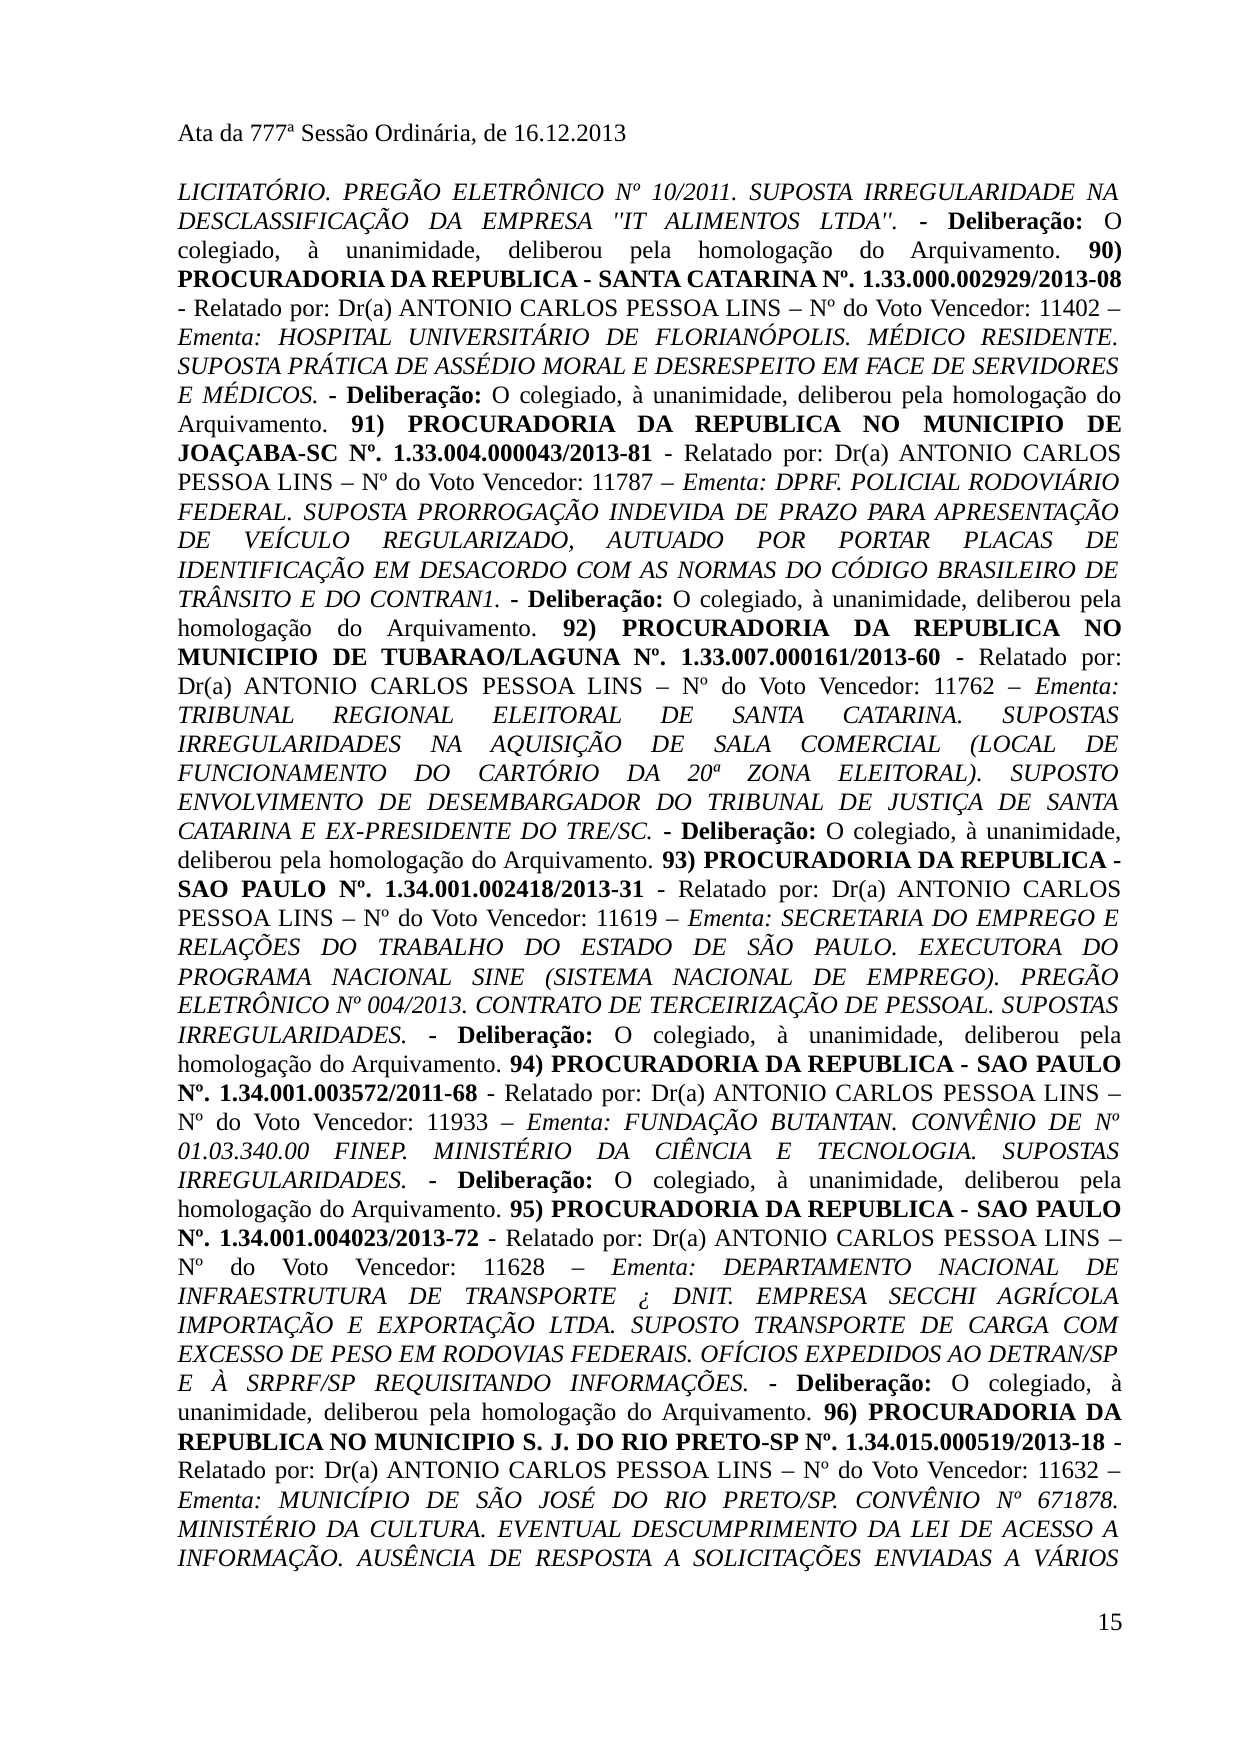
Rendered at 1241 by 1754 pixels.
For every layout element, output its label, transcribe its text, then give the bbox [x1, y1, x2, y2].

text LICITATÓRIO. PREGÃO ELETRÔNICO Nº 10/2011. SUPOSTA IRREGULARIDADE NA DESCLASSIFICAÇÃO DA EMPRESA ''IT ALIMENTOS LTDA''. - Deliberação: O colegiado, à unanimidade, deliberou pela homologação do Arquivamento. 90) PROCURADORIA DA REPUBLICA - SANTA CATARINA Nº. 1.33.000.002929/2013-08 - Relatado por: Dr(a) ANTONIO CARLOS PESSOA LINS – Nº do Voto Vencedor: 11402 – Ementa: HOSPITAL UNIVERSITÁRIO DE FLORIANÓPOLIS. MÉDICO RESIDENTE. SUPOSTA PRÁTICA DE ASSÉDIO MORAL E DESRESPEITO EM FACE DE SERVIDORES E MÉDICOS. - Deliberação: O colegiado, à unanimidade, deliberou pela homologação do Arquivamento. 91) PROCURADORIA DA REPUBLICA NO MUNICIPIO DE JOAÇABA-SC Nº. 1.33.004.000043/2013-81 - Relatado por: Dr(a) ANTONIO CARLOS PESSOA LINS – Nº do Voto Vencedor: 11787 – Ementa: DPRF. POLICIAL RODOVIÁRIO FEDERAL. SUPOSTA PRORROGAÇÃO INDEVIDA DE PRAZO PARA APRESENTAÇÃO DE VEÍCULO REGULARIZADO, AUTUADO POR PORTAR PLACAS DE IDENTIFICAÇÃO EM DESACORDO COM AS NORMAS DO CÓDIGO BRASILEIRO DE TRÂNSITO E DO CONTRAN1. - Deliberação: O colegiado, à unanimidade, deliberou pela homologação do Arquivamento. 92) PROCURADORIA DA REPUBLICA NO MUNICIPIO DE TUBARAO/LAGUNA Nº. 1.33.007.000161/2013-60 - Relatado por: Dr(a) ANTONIO CARLOS PESSOA LINS – Nº do Voto Vencedor: 11762 – Ementa: TRIBUNAL REGIONAL ELEITORAL DE SANTA CATARINA. SUPOSTAS IRREGULARIDADES NA AQUISIÇÃO DE SALA COMERCIAL (LOCAL DE FUNCIONAMENTO DO CARTÓRIO DA 20ª ZONA ELEITORAL). SUPOSTO ENVOLVIMENTO DE DESEMBARGADOR DO TRIBUNAL DE JUSTIÇA DE SANTA CATARINA E EX-PRESIDENTE DO TRE/SC. - Deliberação: O colegiado, à unanimidade, deliberou pela homologação do Arquivamento. 93) PROCURADORIA DA REPUBLICA - SAO PAULO Nº. 1.34.001.002418/2013-31 - Relatado por: Dr(a) ANTONIO CARLOS PESSOA LINS – Nº do Voto Vencedor: 11619 – Ementa: SECRETARIA DO EMPREGO E RELAÇÕES DO TRABALHO DO ESTADO DE SÃO PAULO. EXECUTORA DO PROGRAMA NACIONAL SINE (SISTEMA NACIONAL DE EMPREGO). PREGÃO ELETRÔNICO Nº 004/2013. CONTRATO DE TERCEIRIZAÇÃO DE PESSOAL. SUPOSTAS IRREGULARIDADES. - Deliberação: O colegiado, à unanimidade, deliberou pela homologação do Arquivamento. 94) PROCURADORIA DA REPUBLICA - SAO PAULO Nº. 1.34.001.003572/2011-68 - Relatado por: Dr(a) ANTONIO CARLOS PESSOA LINS – Nº do Voto Vencedor: 11933 – Ementa: FUNDAÇÃO BUTANTAN. CONVÊNIO DE Nº 01.03.340.00 FINEP. MINISTÉRIO DA CIÊNCIA E TECNOLOGIA. SUPOSTAS IRREGULARIDADES. - Deliberação: O colegiado, à unanimidade, deliberou pela homologação do Arquivamento. 95) PROCURADORIA DA REPUBLICA - SAO PAULO Nº. 1.34.001.004023/2013-72 - Relatado por: Dr(a) ANTONIO CARLOS PESSOA LINS – Nº do Voto Vencedor: 11628 – Ementa: DEPARTAMENTO NACIONAL DE INFRAESTRUTURA DE TRANSPORTE ¿ DNIT. EMPRESA SECCHI AGRÍCOLA IMPORTAÇÃO E EXPORTAÇÃO LTDA. SUPOSTO TRANSPORTE DE CARGA COM EXCESSO DE PESO EM RODOVIAS FEDERAIS. OFÍCIOS EXPEDIDOS AO DETRAN/SP E À SRPRF/SP REQUISITANDO INFORMAÇÕES. - Deliberação: O colegiado, à unanimidade, deliberou pela homologação do Arquivamento. 96) PROCURADORIA DA REPUBLICA NO MUNICIPIO S. J. DO RIO PRETO-SP Nº. 1.34.015.000519/2013-18 - Relatado por: Dr(a) ANTONIO CARLOS PESSOA LINS – Nº do Voto Vencedor: 11632 – Ementa: MUNICÍPIO DE SÃO JOSÉ DO RIO PRETO/SP. CONVÊNIO Nº 671878. MINISTÉRIO DA CULTURA. EVENTUAL DESCUMPRIMENTO DA LEI DE ACESSO A INFORMAÇÃO. AUSÊNCIA DE RESPOSTA A SOLICITAÇÕES ENVIADAS A VÁRIOS [177, 177, 1122, 1572]
